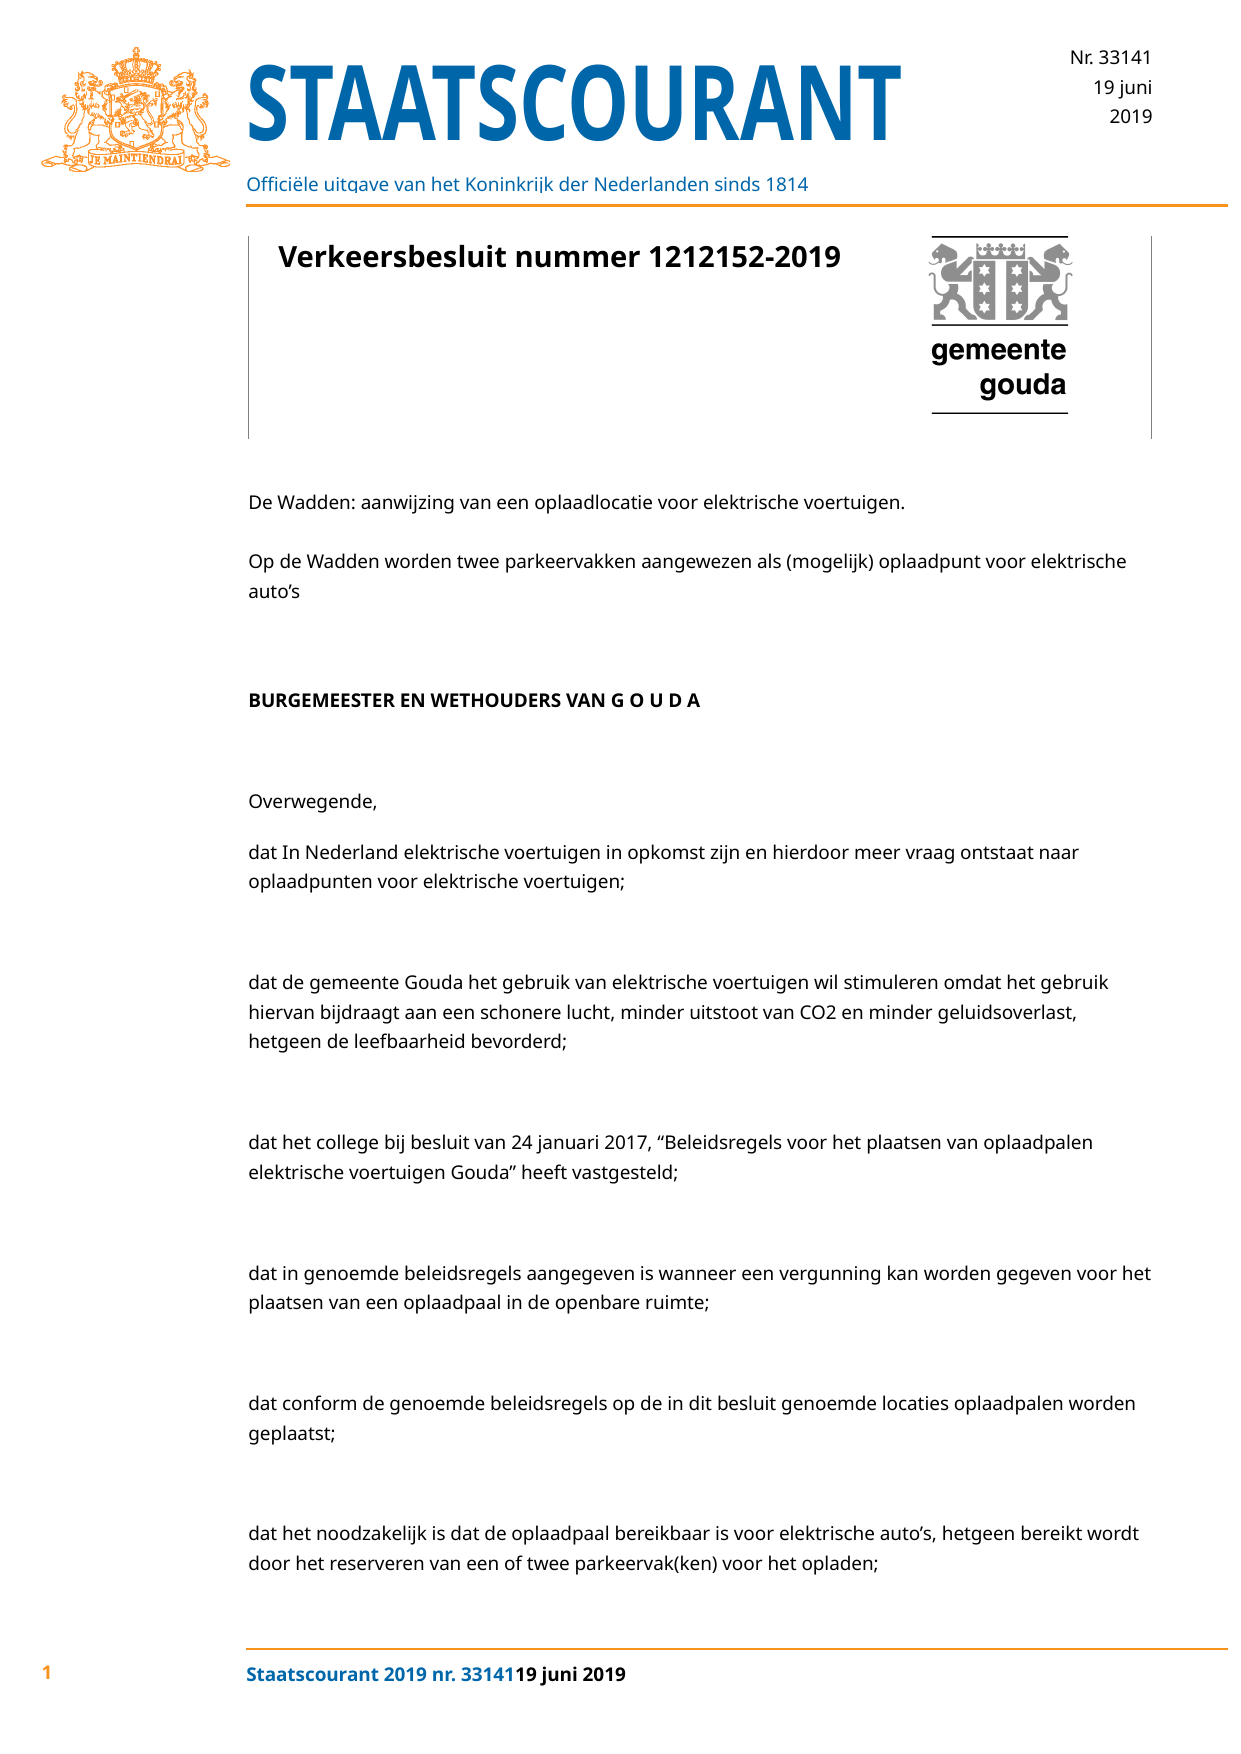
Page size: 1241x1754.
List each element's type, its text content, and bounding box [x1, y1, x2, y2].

text Op de Wadden worden twee parkeervakken aangewezen als (mogelijk) oplaadpunt voor elektrische auto’s [248, 548, 1152, 604]
table_header [850, 236, 928, 413]
text dat In Nederland elektrische voertuigen in opkomst zijn en hierdoor meer vraag ontstaat naar oplaadpunten voor elektrische voertuigen; [248, 839, 1152, 894]
table_header [850, 414, 1151, 439]
text dat het college bij besluit van 24 januari 2017, “Beleidsregels voor het plaatsen van oplaadpalen elektrische voertuigen Gouda” heeft vastgesteld; [248, 1129, 1152, 1185]
text dat conform de genoemde beleidsregels op de in dit besluit genoemde locaties oplaadpalen worden geplaatst; [248, 1390, 1152, 1446]
text BURGEMEESTER EN WETHOUDERS VAN G O U D A [248, 688, 1152, 713]
picture [41, 47, 231, 172]
text dat het noodzakelijk is dat de oplaadpaal bereikbaar is voor elektrische auto’s, hetgeen bereikt wordt door het reserveren van een of twee parkeervak(ken) voor het opladen; [248, 1521, 1152, 1576]
picture [928, 236, 1073, 414]
text dat de gemeente Gouda het gebruik van elektrische voertuigen wil stimuleren omdat het gebruik hiervan bijdraagt aan een schonere lucht, minder uitstoot van CO2 en minder geluidsoverlast, hetgeen de leefbaarheid bevorderd; [248, 969, 1152, 1054]
text dat in genoemde beleidsregels aangegeven is wanneer een vergunning kan worden gegeven voor het plaatsen van een oplaadpaal in de openbare ruimte; [248, 1260, 1152, 1315]
table_header Verkeersbesluit nummer 1212152-2019 [249, 236, 850, 439]
table_header [1073, 236, 1151, 413]
text De Wadden: aanwijzing van een oplaadlocatie voor elektrische voertuigen. [248, 489, 1152, 515]
text Overwegende, [248, 788, 1152, 814]
